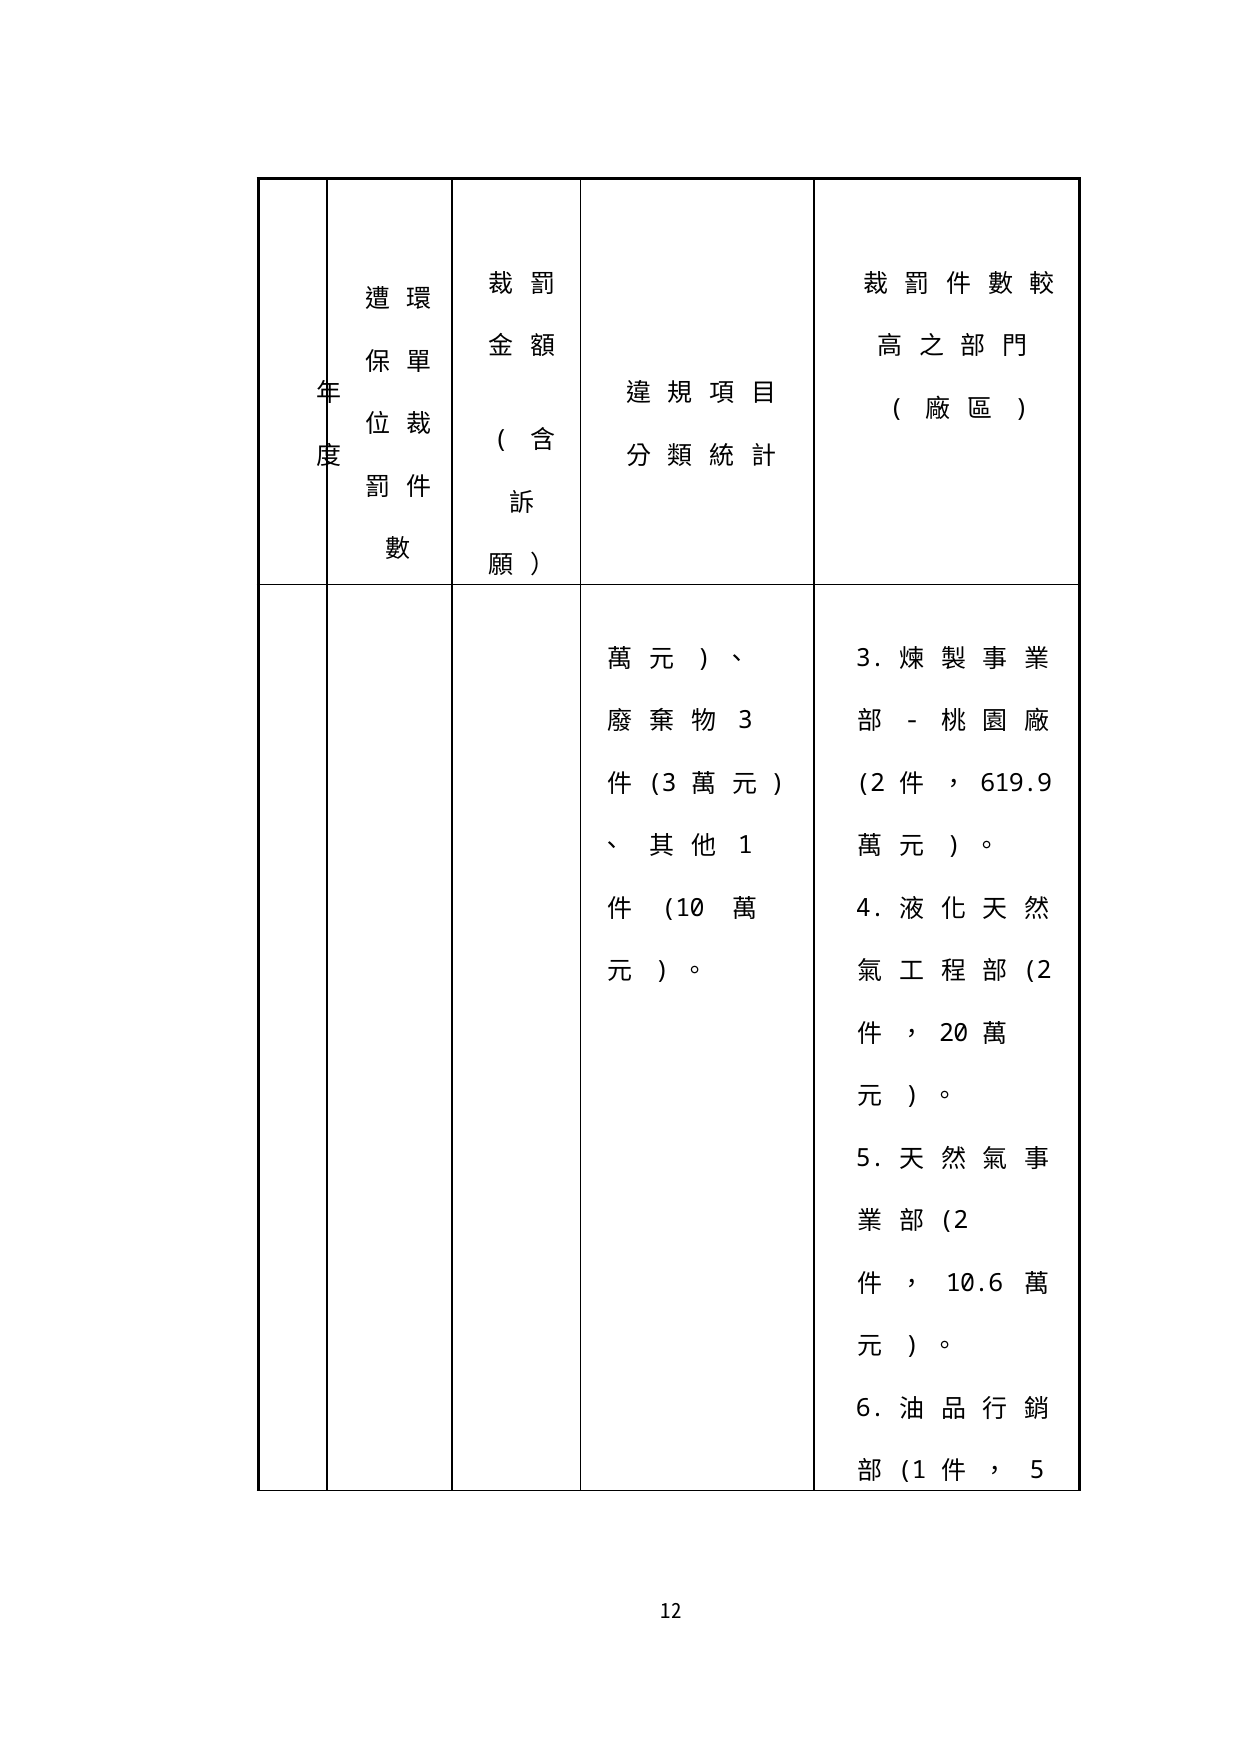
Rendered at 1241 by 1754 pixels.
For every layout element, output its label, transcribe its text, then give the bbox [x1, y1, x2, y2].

table_header 裁罰件數較高之部門(廠區) [815, 180, 1078, 583]
table_cell 111 [260, 585, 326, 1490]
table_header 遭環保單位裁罰件數 [328, 180, 451, 583]
table_header 違規項目分類統計 [581, 180, 813, 583]
table_header 年度 [260, 180, 326, 583]
table_cell 3.煉製事業部-桃園廠(2件，619.9萬元)。 4.液化天然氣工程部(2件，20萬元)。 5.天然氣事業部(2件，10.6萬元)。 6.油品行銷部(1件，5 [815, 585, 1078, 1490]
table_header 裁罰金額 (含訴願） [453, 180, 580, 583]
table_cell [328, 585, 451, 1490]
table_cell [453, 585, 580, 1490]
table_cell 萬元)、廢棄物3件(3萬元) 、其他1件(10萬元)。 [581, 585, 813, 1490]
